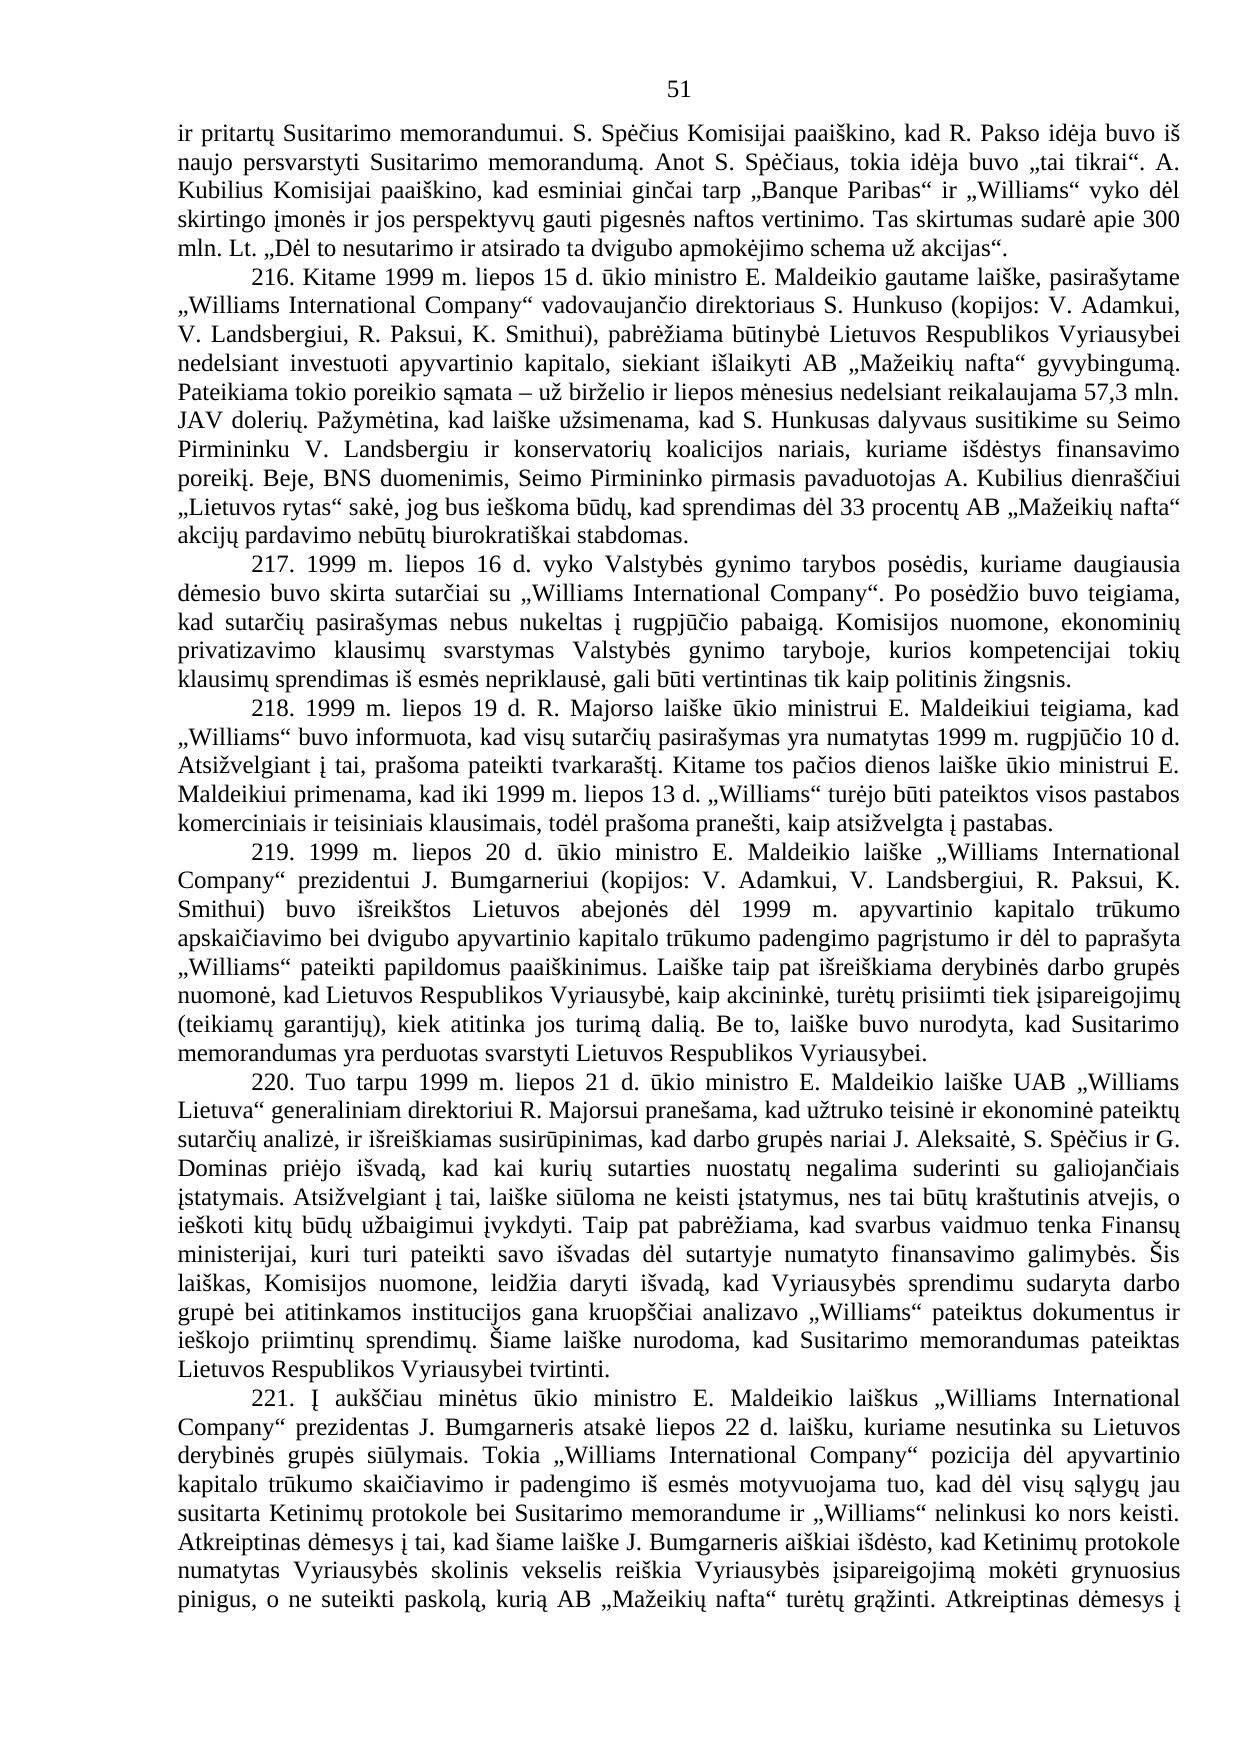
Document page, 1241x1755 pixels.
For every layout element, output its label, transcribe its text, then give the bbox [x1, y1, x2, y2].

text 217. 1999 m. liepos 16 d. vyko Valstybės gynimo tarybos posėdis, kuriame daugiausia dėmesio buvo skirta sutarčiai su „Williams International Company“. Po posėdžio buvo teigiama, kad sutarčių pasirašymas nebus nukeltas į rugpjūčio pabaigą. Komisijos nuomone, ekonominių privatizavimo klausimų svarstymas Valstybės gynimo taryboje, kurios kompetencijai tokių klausimų sprendimas iš esmės nepriklausė, gali būti vertintinas tik kaip politinis žingsnis. [177, 549, 1181, 693]
text 220. Tuo tarpu 1999 m. liepos 21 d. ūkio ministro E. Maldeikio laiške UAB „Williams Lietuva“ generaliniam direktoriui R. Majorsui pranešama, kad užtruko teisinė ir ekonominė pateiktų sutarčių analizė, ir išreiškiamas susirūpinimas, kad darbo grupės nariai J. Aleksaitė, S. Spėčius ir G. Dominas priėjo išvadą, kad kai kurių sutarties nuostatų negalima suderinti su galiojančiais įstatymais. Atsižvelgiant į tai, laiške siūloma ne keisti įstatymus, nes tai būtų kraštutinis atvejis, o ieškoti kitų būdų užbaigimui įvykdyti. Taip pat pabrėžiama, kad svarbus vaidmuo tenka Finansų ministerijai, kuri turi pateikti savo išvadas dėl sutartyje numatyto finansavimo galimybės. Šis laiškas, Komisijos nuomone, leidžia daryti išvadą, kad Vyriausybės sprendimu sudaryta darbo grupė bei atitinkamos institucijos gana kruopščiai analizavo „Williams“ pateiktus dokumentus ir ieškojo priimtinų sprendimų. Šiame laiške nurodoma, kad Susitarimo memorandumas pateiktas Lietuvos Respublikos Vyriausybei tvirtinti. [177, 1067, 1181, 1383]
text 218. 1999 m. liepos 19 d. R. Majorso laiške ūkio ministrui E. Maldeikiui teigiama, kad „Williams“ buvo informuota, kad visų sutarčių pasirašymas yra numatytas 1999 m. rugpjūčio 10 d. Atsižvelgiant į tai, prašoma pateikti tvarkaraštį. Kitame tos pačios dienos laiške ūkio ministrui E. Maldeikiui primenama, kad iki 1999 m. liepos 13 d. „Williams“ turėjo būti pateiktos visos pastabos komerciniais ir teisiniais klausimais, todėl prašoma pranešti, kaip atsižvelgta į pastabas. [177, 693, 1181, 837]
text ir pritartų Susitarimo memorandumui. S. Spėčius Komisijai paaiškino, kad R. Pakso idėja buvo iš naujo persvarstyti Susitarimo memorandumą. Anot S. Spėčiaus, tokia idėja buvo „tai tikrai“. A. Kubilius Komisijai paaiškino, kad esminiai ginčai tarp „Banque Paribas“ ir „Williams“ vyko dėl skirtingo įmonės ir jos perspektyvų gauti pigesnės naftos vertinimo. Tas skirtumas sudarė apie 300 mln. Lt. „Dėl to nesutarimo ir atsirado ta dvigubo apmokėjimo schema už akcijas“. [177, 118, 1181, 262]
text 216. Kitame 1999 m. liepos 15 d. ūkio ministro E. Maldeikio gautame laiške, pasirašytame „Williams International Company“ vadovaujančio direktoriaus S. Hunkuso (kopijos: V. Adamkui, V. Landsbergiui, R. Paksui, K. Smithui), pabrėžiama būtinybė Lietuvos Respublikos Vyriausybei nedelsiant investuoti apyvartinio kapitalo, siekiant išlaikyti AB „Mažeikių nafta“ gyvybingumą. Pateikiama tokio poreikio sąmata – už birželio ir liepos mėnesius nedelsiant reikalaujama 57,3 mln. JAV dolerių. Pažymėtina, kad laiške užsimenama, kad S. Hunkusas dalyvaus susitikime su Seimo Pirmininku V. Landsbergiu ir konservatorių koalicijos nariais, kuriame išdėstys finansavimo poreikį. Beje, BNS duomenimis, Seimo Pirmininko pirmasis pavaduotojas A. Kubilius dienraščiui „Lietuvos rytas“ sakė, jog bus ieškoma būdų, kad sprendimas dėl 33 procentų AB „Mažeikių nafta“ akcijų pardavimo nebūtų biurokratiškai stabdomas. [177, 262, 1181, 549]
text 221. Į aukščiau minėtus ūkio ministro E. Maldeikio laiškus „Williams International Company“ prezidentas J. Bumgarneris atsakė liepos 22 d. laišku, kuriame nesutinka su Lietuvos derybinės grupės siūlymais. Tokia „Williams International Company“ pozicija dėl apyvartinio kapitalo trūkumo skaičiavimo ir padengimo iš esmės motyvuojama tuo, kad dėl visų sąlygų jau susitarta Ketinimų protokole bei Susitarimo memorandume ir „Williams“ nelinkusi ko nors keisti. Atkreiptinas dėmesys į tai, kad šiame laiške J. Bumgarneris aiškiai išdėsto, kad Ketinimų protokole numatytas Vyriausybės skolinis vekselis reiškia Vyriausybės įsipareigojimą mokėti grynuosius pinigus, o ne suteikti paskolą, kurią AB „Mažeikių nafta“ turėtų grąžinti. Atkreiptinas dėmesys į [177, 1383, 1181, 1613]
text 219. 1999 m. liepos 20 d. ūkio ministro E. Maldeikio laiške „Williams International Company“ prezidentui J. Bumgarneriui (kopijos: V. Adamkui, V. Landsbergiui, R. Paksui, K. Smithui) buvo išreikštos Lietuvos abejonės dėl 1999 m. apyvartinio kapitalo trūkumo apskaičiavimo bei dvigubo apyvartinio kapitalo trūkumo padengimo pagrįstumo ir dėl to paprašyta „Williams“ pateikti papildomus paaiškinimus. Laiške taip pat išreiškiama derybinės darbo grupės nuomonė, kad Lietuvos Respublikos Vyriausybė, kaip akcininkė, turėtų prisiimti tiek įsipareigojimų (teikiamų garantijų), kiek atitinka jos turimą dalią. Be to, laiške buvo nurodyta, kad Susitarimo memorandumas yra perduotas svarstyti Lietuvos Respublikos Vyriausybei. [177, 837, 1181, 1067]
